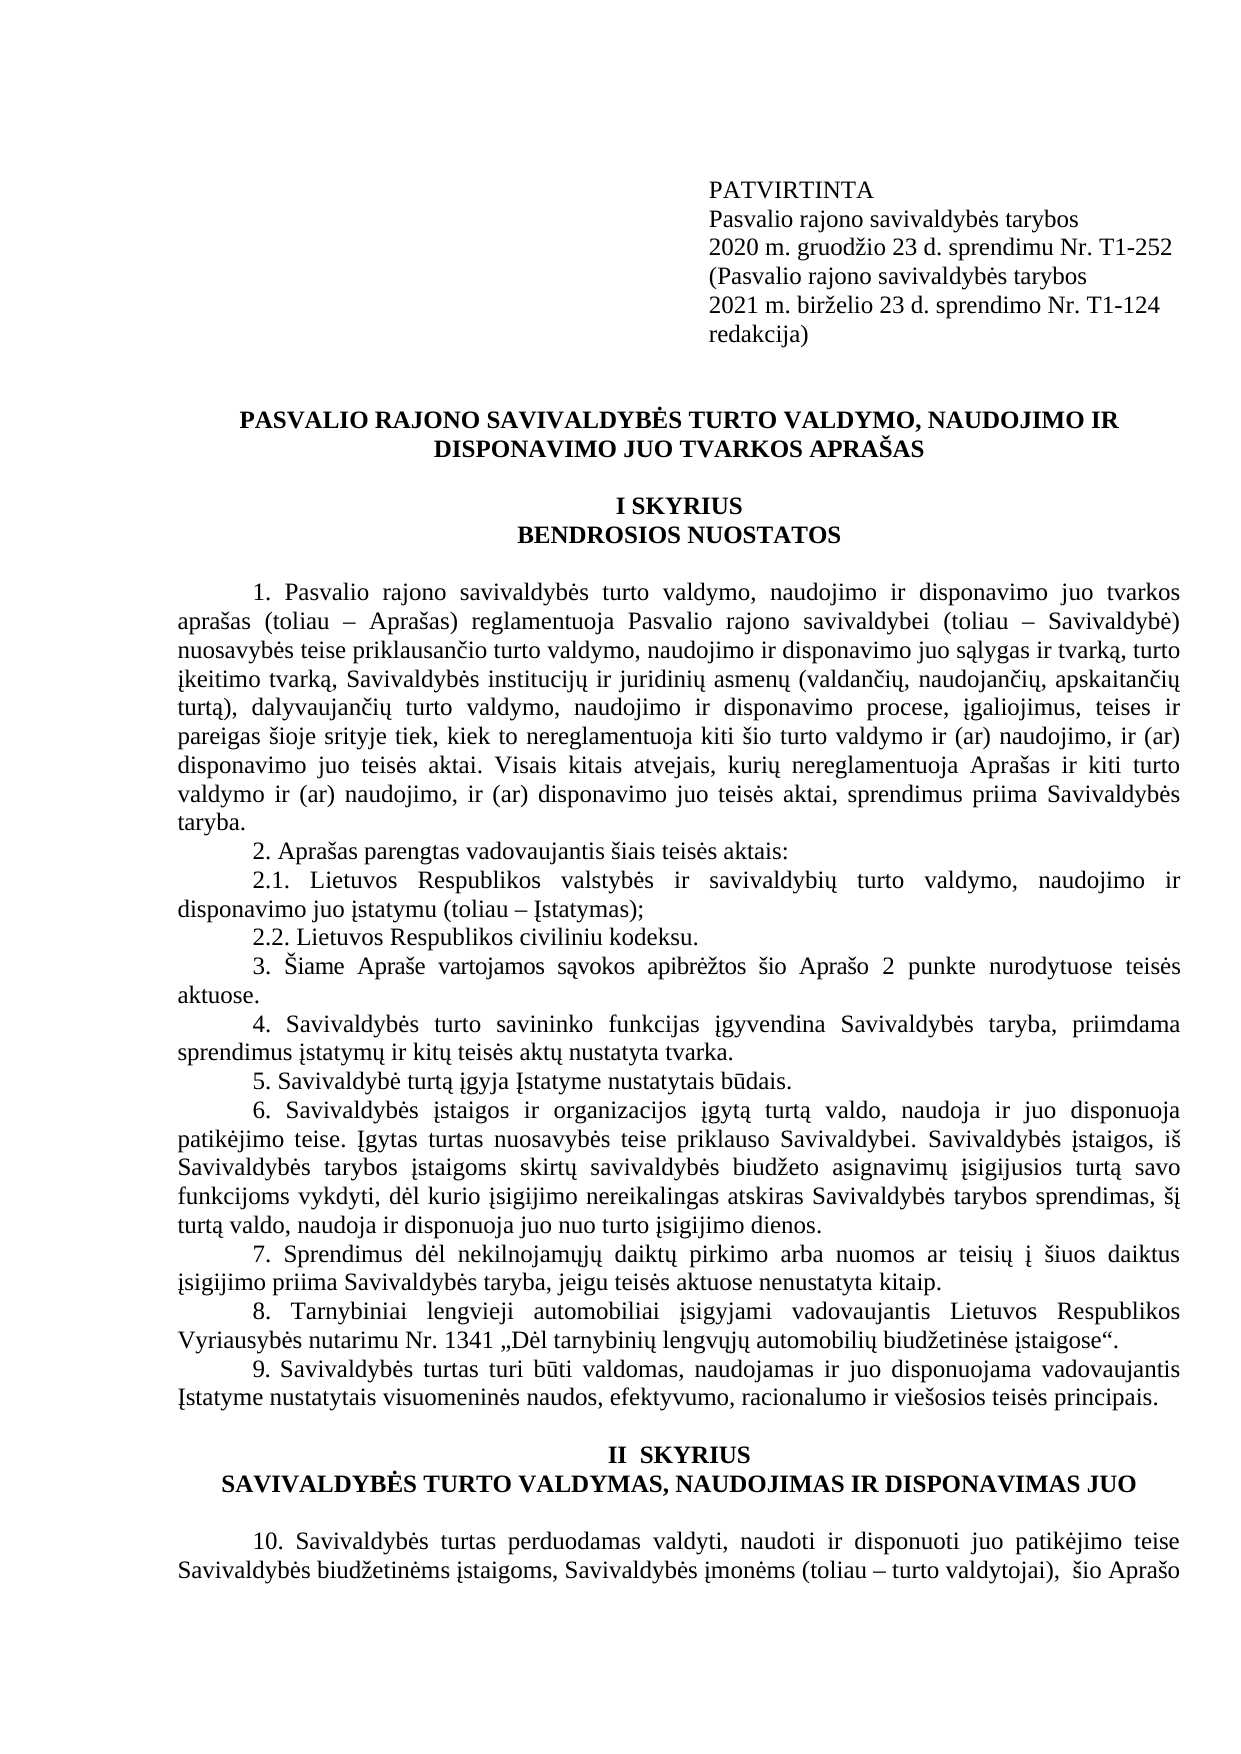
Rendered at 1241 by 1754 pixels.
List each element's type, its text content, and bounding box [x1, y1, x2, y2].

text II SKYRIUS [177, 1440, 1181, 1469]
text 3. Šiame Apraše vartojamos sąvokos apibrėžtos šio Aprašo 2 punkte nurodytuose teisės aktuose. [177, 951, 1181, 1009]
text BENDROSIOS NUOSTATOS [177, 520, 1181, 549]
text 2020 m. gruodžio 23 d. sprendimu Nr. T1-252 [627, 232, 1181, 261]
text 10. Savivaldybės turtas perduodamas valdyti, naudoti ir disponuoti juo patikėjimo teise Savivaldybės biudžetinėms įstaigoms, Savivaldybės įmonėms (toliau – turto valdytojai), šio Aprašo [177, 1526, 1181, 1584]
text I SKYRIUS [177, 491, 1181, 520]
text 2021 m. birželio 23 d. sprendimo Nr. T1-124 [177, 290, 1181, 319]
text Pasvalio rajono savivaldybės tarybos [709, 204, 1181, 232]
text 5. Savivaldybė turtą įgyja Įstatyme nustatytais būdais. [177, 1066, 1181, 1095]
text PATVIRTINTA [627, 175, 1181, 204]
text 6. Savivaldybės įstaigos ir organizacijos įgytą turtą valdo, naudoja ir juo disponuoja patikėjimo teise. Įgytas turtas nuosavybės teise priklauso Savivaldybei. Savivaldybės įstaigos, iš Savivaldybės tarybos įstaigoms skirtų savivaldybės biudžeto asignavimų įsigijusios turtą savo funkcijoms vykdyti, dėl kurio įsigijimo nereikalingas atskiras Savivaldybės tarybos sprendimas, šį turtą valdo, naudoja ir disponuoja juo nuo turto įsigijimo dienos. [177, 1095, 1181, 1239]
text 2.2. Lietuvos Respublikos civiliniu kodeksu. [177, 922, 1181, 951]
text 1. Pasvalio rajono savivaldybės turto valdymo, naudojimo ir disponavimo juo tvarkos aprašas (toliau – Aprašas) reglamentuoja Pasvalio rajono savivaldybei (toliau – Savivaldybė) nuosavybės teise priklausančio turto valdymo, naudojimo ir disponavimo juo sąlygas ir tvarką, turto įkeitimo tvarką, Savivaldybės institucijų ir juridinių asmenų (valdančių, naudojančių, apskaitančių turtą), dalyvaujančių turto valdymo, naudojimo ir disponavimo procese, įgaliojimus, teises ir pareigas šioje srityje tiek, kiek to nereglamentuoja kiti šio turto valdymo ir (ar) naudojimo, ir (ar) disponavimo juo teisės aktai. Visais kitais atvejais, kurių nereglamentuoja Aprašas ir kiti turto valdymo ir (ar) naudojimo, ir (ar) disponavimo juo teisės aktai, sprendimus priima Savivaldybės taryba. [177, 577, 1181, 836]
text SAVIVALDYBĖS TURTO VALDYMAS, NAUDOJIMAS IR DISPONAVIMAS JUO [177, 1469, 1181, 1497]
text 7. Sprendimus dėl nekilnojamųjų daiktų pirkimo arba nuomos ar teisių į šiuos daiktus įsigijimo priima Savivaldybės taryba, jeigu teisės aktuose nenustatyta kitaip. [177, 1239, 1181, 1296]
text redakcija) [177, 319, 1181, 347]
text PASVALIO RAJONO SAVIVALDYBĖS TURTO VALDYMO, NAUDOJIMO IR DISPONAVIMO JUO TVARKOS APRAŠAS [177, 405, 1181, 462]
text 9. Savivaldybės turtas turi būti valdomas, naudojamas ir juo disponuojama vadovaujantis Įstatyme nustatytais visuomeninės naudos, efektyvumo, racionalumo ir viešosios teisės principais. [177, 1354, 1181, 1411]
text 2. Aprašas parengtas vadovaujantis šiais teisės aktais: [177, 836, 1181, 865]
text 2.1. Lietuvos Respublikos valstybės ir savivaldybių turto valdymo, naudojimo ir disponavimo juo įstatymu (toliau – Įstatymas); [177, 865, 1181, 922]
text 4. Savivaldybės turto savininko funkcijas įgyvendina Savivaldybės taryba, priimdama sprendimus įstatymų ir kitų teisės aktų nustatyta tvarka. [177, 1009, 1181, 1066]
text (Pasvalio rajono savivaldybės tarybos [177, 261, 1181, 290]
text 8. Tarnybiniai lengvieji automobiliai įsigyjami vadovaujantis Lietuvos Respublikos Vyriausybės nutarimu Nr. 1341 „Dėl tarnybinių lengvųjų automobilių biudžetinėse įstaigose“. [177, 1296, 1181, 1354]
